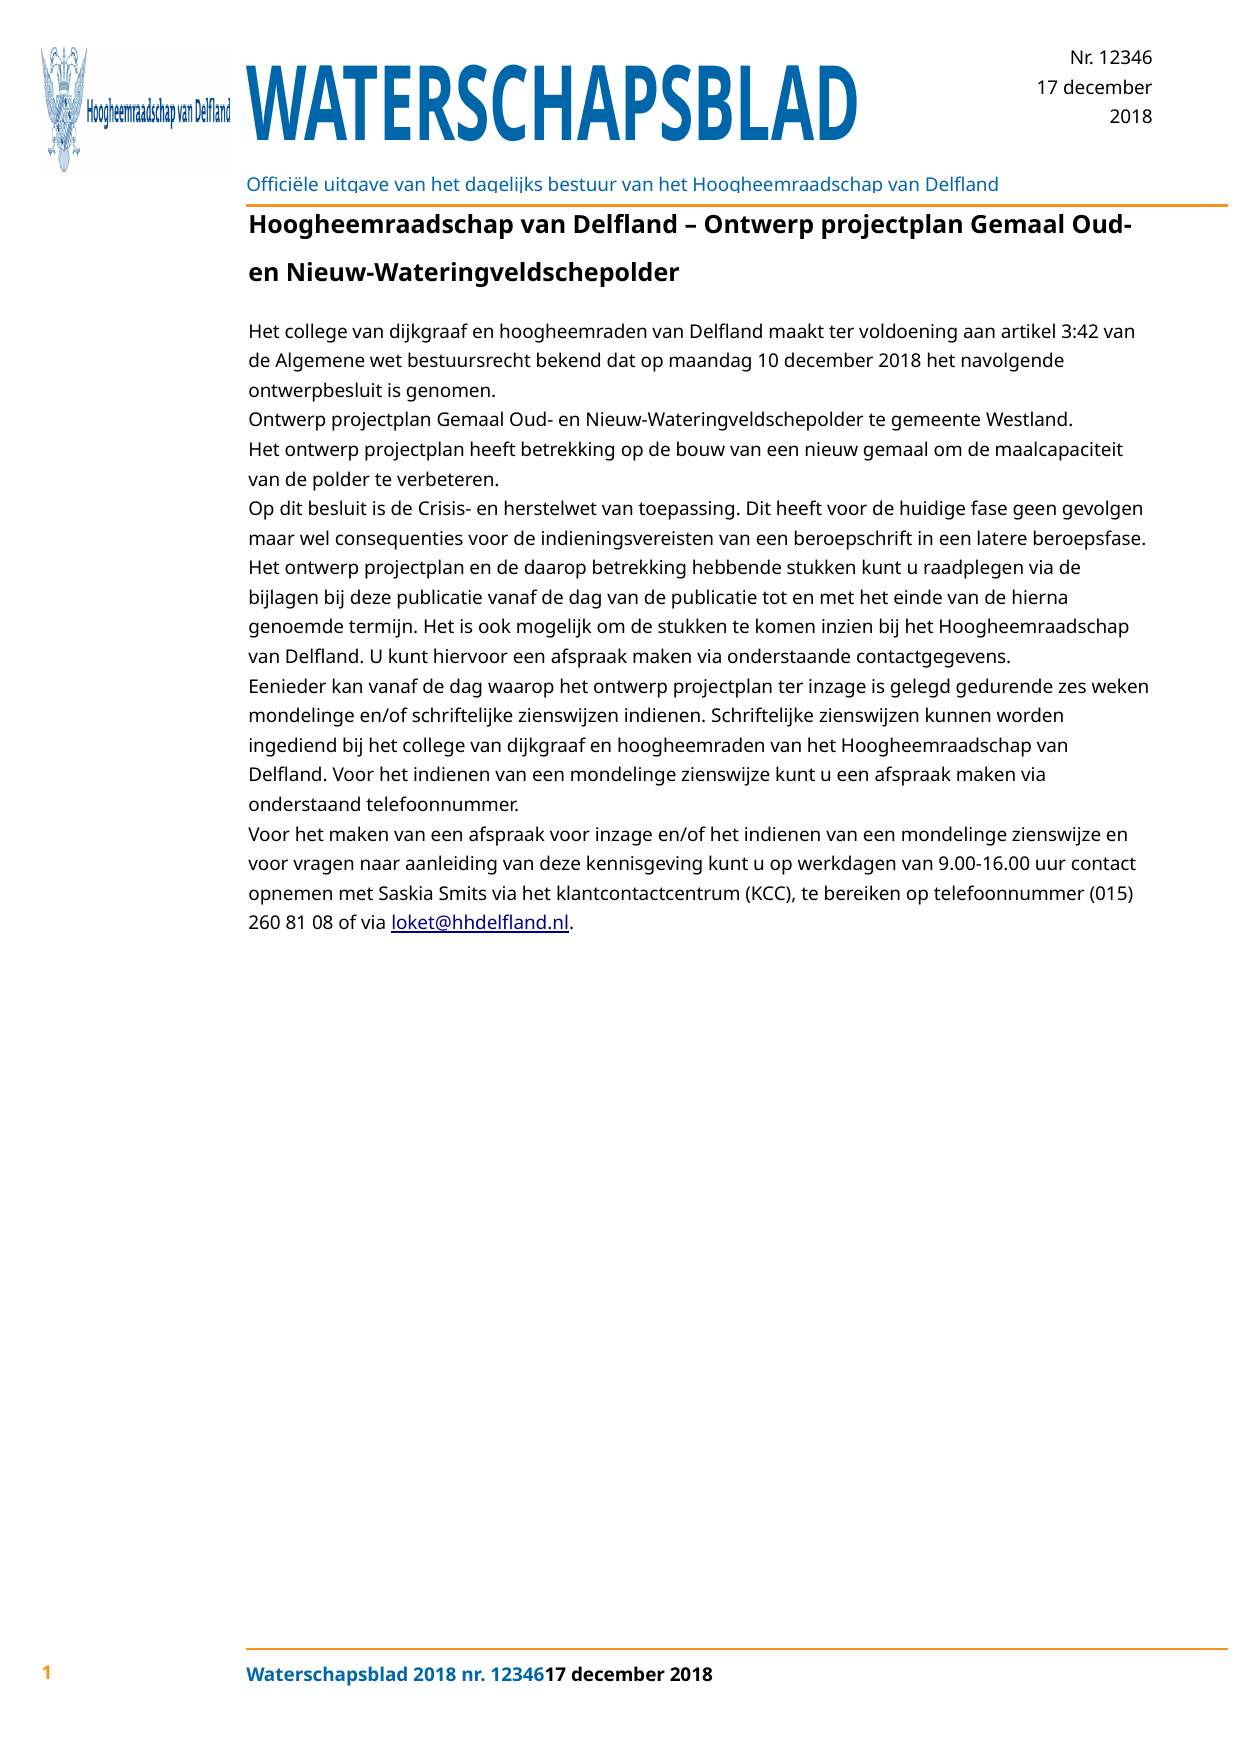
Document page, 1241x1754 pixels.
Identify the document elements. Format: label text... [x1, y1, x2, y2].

text Het college van dijkgraaf en hoogheemraden van Delfland maakt ter voldoening aan artikel 3:42 van de Algemene wet bestuursrecht bekend dat op maandag 10 december 2018 het navolgende ontwerpbesluit is genomen. [248, 318, 1152, 403]
text Hoogheemraadschap van Delfland – Ontwerp projectplan Gemaal Oud- en Nieuw-Wateringveldschepolder [248, 207, 1152, 288]
text Eenieder kan vanaf de dag waarop het ontwerp projectplan ter inzage is gelegd gedurende zes weken mondelinge en/of schriftelijke zienswijzen indienen. Schriftelijke zienswijzen kunnen worden ingediend bij het college van dijkgraaf en hoogheemraden van het Hoogheemraadschap van Delfland. Voor het indienen van een mondelinge zienswijze kunt u een afspraak maken via onderstaand telefoonnummer. [248, 673, 1152, 817]
text Op dit besluit is de Crisis- en herstelwet van toepassing. Dit heeft voor de huidige fase geen gevolgen maar wel consequenties voor de indieningsvereisten van een beroepschrift in een latere beroepsfase. [248, 495, 1152, 551]
text Ontwerp projectplan Gemaal Oud- en Nieuw-Wateringveldschepolder te gemeente Westland. [248, 407, 1152, 432]
text Het ontwerp projectplan heeft betrekking op de bouw van een nieuw gemaal om de maalcapaciteit van de polder te verbeteren. [248, 436, 1152, 492]
picture [41, 47, 231, 172]
text Het ontwerp projectplan en de daarop betrekking hebbende stukken kunt u raadplegen via de bijlagen bij deze publicatie vanaf de dag van de publicatie tot en met het einde van de hierna genoemde termijn. Het is ook mogelijk om de stukken te komen inzien bij het Hoogheemraadschap van Delfland. U kunt hiervoor een afspraak maken via onderstaande contactgegevens. [248, 554, 1152, 669]
text Voor het maken van een afspraak voor inzage en/of het indienen van een mondelinge zienswijze en voor vragen naar aanleiding van deze kennisgeving kunt u op werkdagen van 9.00-16.00 uur contact opnemen met Saskia Smits via het klantcontactcentrum (KCC), te bereiken op telefoonnummer (015) 260 81 08 of via loket@hhdelfland.nl. [248, 821, 1152, 935]
